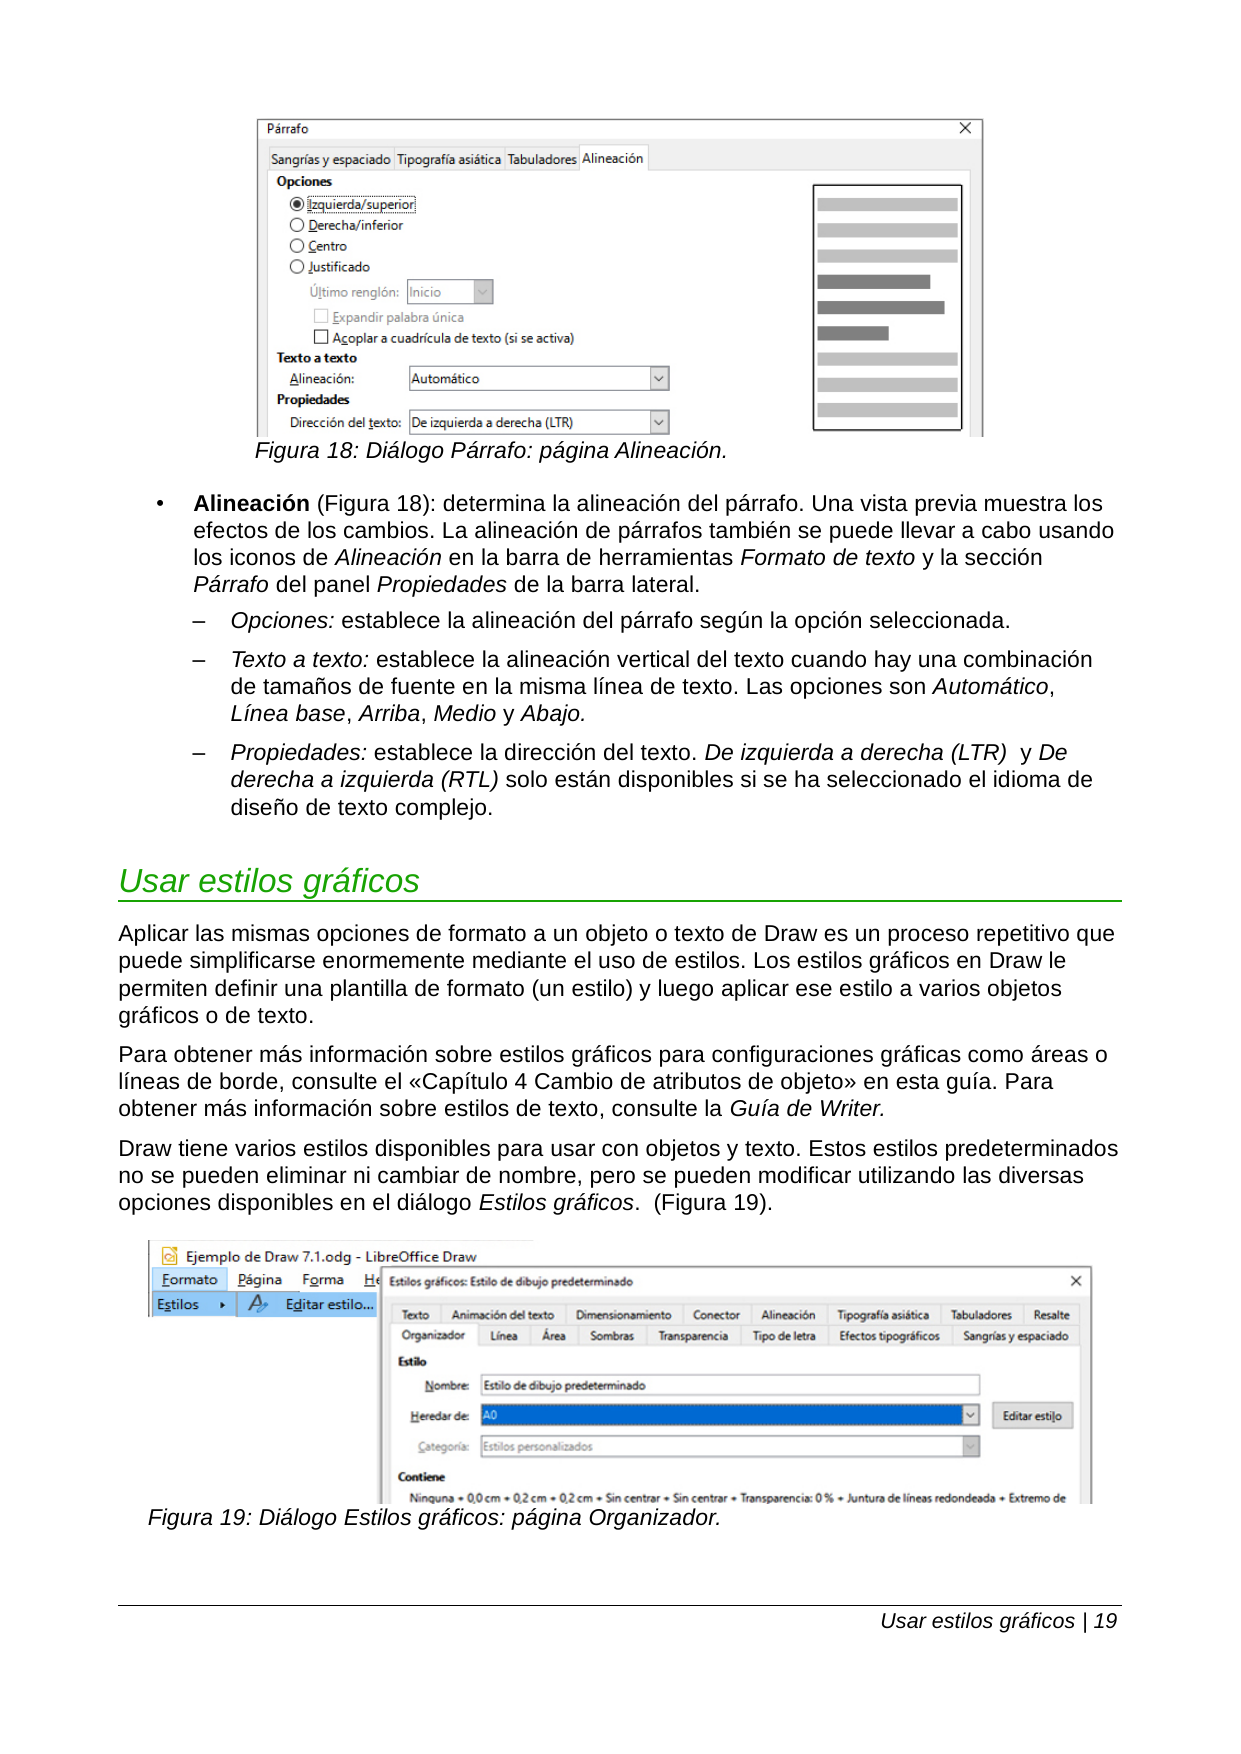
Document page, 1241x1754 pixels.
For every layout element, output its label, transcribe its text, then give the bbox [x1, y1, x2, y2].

text Para obtener más información sobre estilos gráficos para configuraciones gráficas como áreas o líneas de borde, consulte el «Capítulo 4 Cambio de atributos de objeto» en esta guía. Para obtener más información sobre estilos de texto, consulte la Guía de Writer. [118, 1041, 1122, 1122]
subtitle Usar estilos gráficos [118, 861, 1122, 900]
list Texto a texto: establece la alineación vertical del texto cuando hay una combinación de tamaños de fuente en la misma línea de texto. Las opciones son Automático, Línea base, Arriba, Medio y Abajo. [192, 645, 1122, 727]
picture [147, 1240, 1093, 1504]
list Propiedades: establece la dirección del texto. De izquierda a derecha (LTR) y De derecha a izquierda (RTL) solo están disponibles si se ha seleccionado el idioma de diseño de texto complejo. [192, 739, 1122, 820]
list Opciones: establece la alineación del párrafo según la opción seleccionada. [192, 606, 1122, 633]
text Aplicar las mismas opciones de formato a un objeto o texto de Draw es un proceso repetitivo que puede simplificarse enormemente mediante el uso de estilos. Los estilos gráficos en Draw le permiten definir una plantilla de formato (un estilo) y luego aplicar ese estilo a varios objetos gráficos o de texto. [118, 920, 1122, 1028]
list Alineación (Figura 18): determina la alineación del párrafo. Una vista previa muestra los efectos de los cambios. La alineación de párrafos también se puede llevar a cabo usando los iconos de Alineación en la barra de herramientas Formato de texto y la sección Párrafo del panel Propiedades de la barra lateral. [156, 489, 1122, 597]
text Draw tiene varios estilos disponibles para usar con objetos y texto. Estos estilos predeterminados no se pueden eliminar ni cambiar de nombre, pero se pueden modificar utilizando las diversas opciones disponibles en el diálogo Estilos gráficos. (Figura 19). [118, 1134, 1122, 1216]
picture [256, 118, 984, 437]
text Figura 19: Diálogo Estilos gráficos: página Organizador. [148, 1504, 1093, 1531]
text Figura 18: Diálogo Párrafo: página Alineación. [254, 118, 986, 463]
